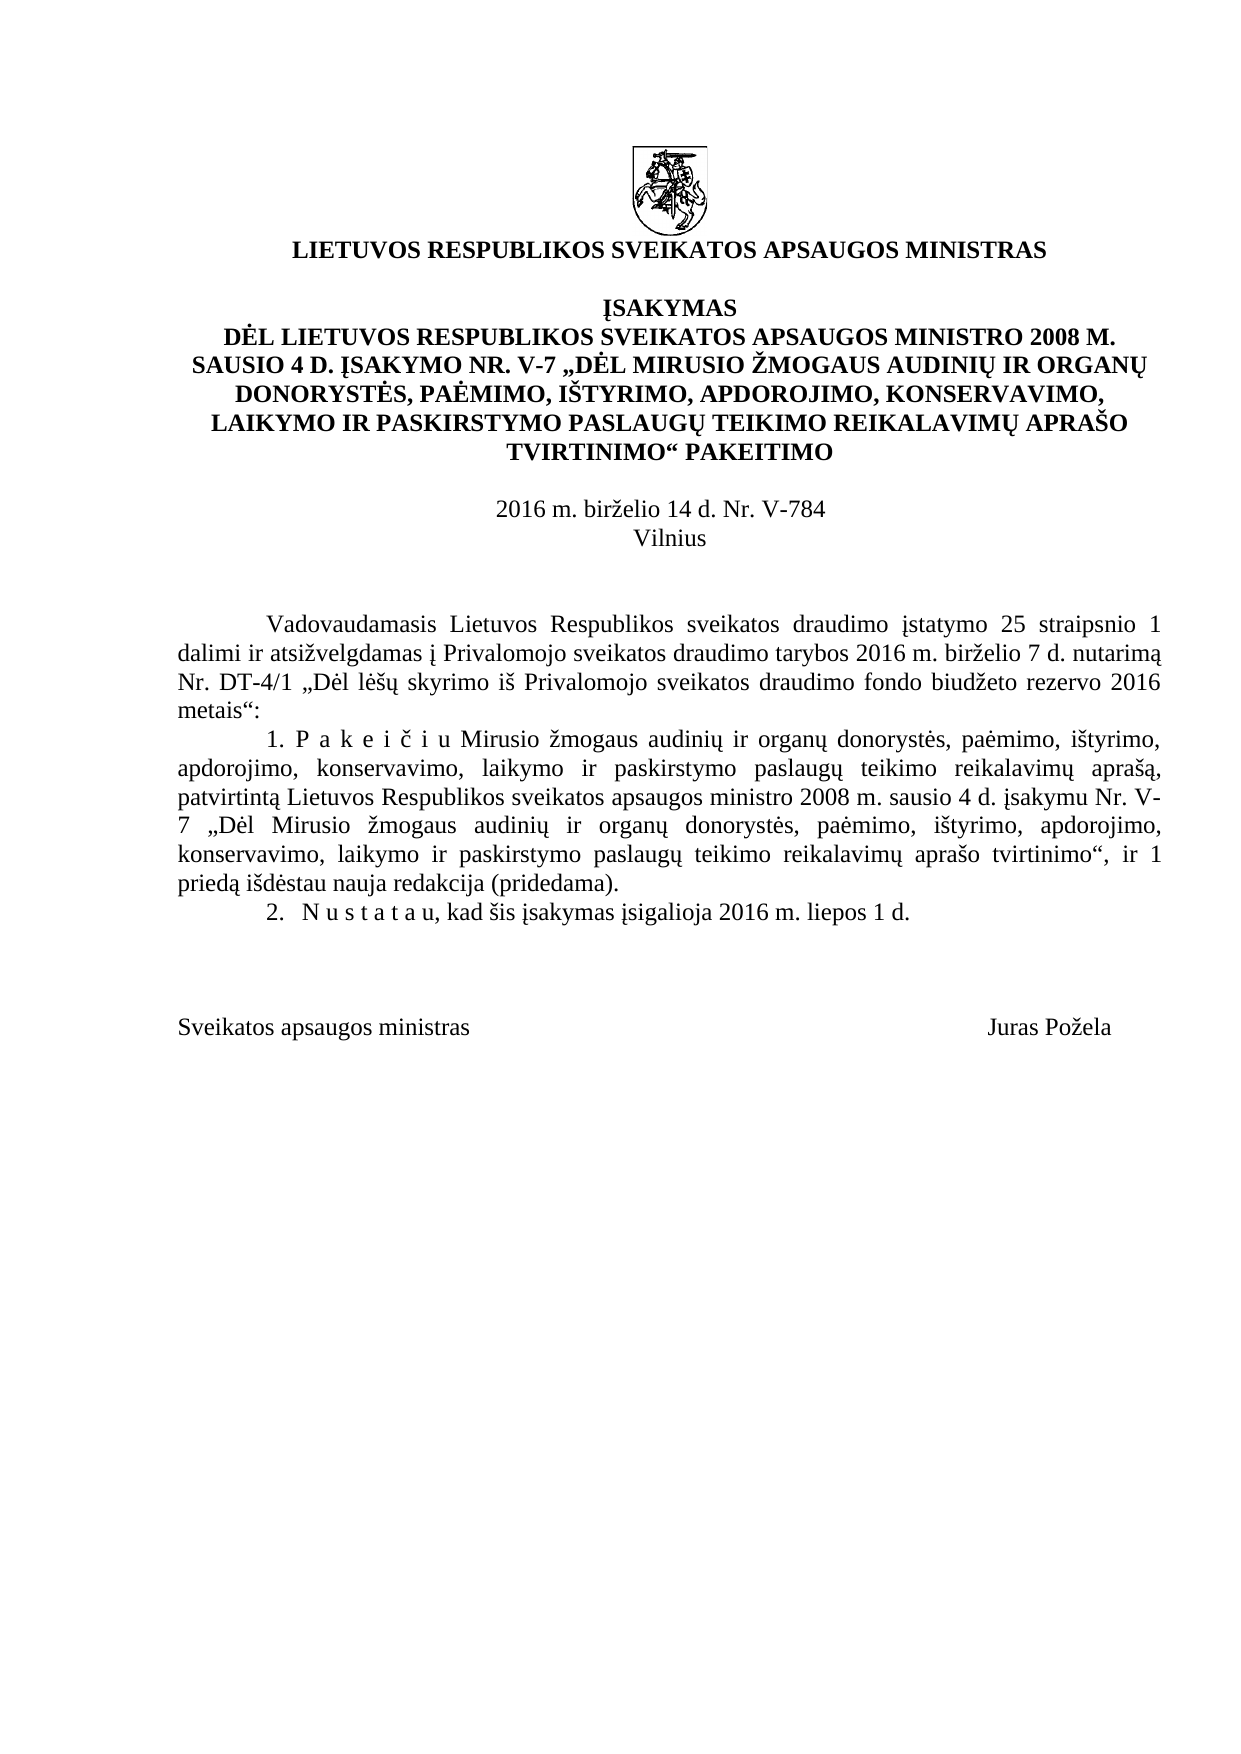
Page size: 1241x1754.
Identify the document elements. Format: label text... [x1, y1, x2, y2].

text DĖL LIETUVOS RESPUBLIKOS SVEIKATOS APSAUGOS MINISTRO 2008 M. SAUSIO 4 D. ĮSAKYMO NR. V-7 „DĖL MIRUSIO ŽMOGAUS AUDINIŲ IR ORGANŲ DONORYSTĖS, PAĖMIMO, IŠTYRIMO, APDOROJIMO, KONSERVAVIMO, LAIKYMO IR PASKIRSTYMO PASLAUGŲ TEIKIMO REIKALAVIMŲ APRAŠO TVIRTINIMO“ PAKEITIMO [177, 322, 1162, 466]
text Sveikatos apsaugos ministras Juras Požela [177, 1012, 1162, 1041]
text 1. P a k e i č i u Mirusio žmogaus audinių ir organų donorystės, paėmimo, ištyrimo, apdorojimo, konservavimo, laikymo ir paskirstymo paslaugų teikimo reikalavimų aprašą, patvirtintą Lietuvos Respublikos sveikatos apsaugos ministro 2008 m. sausio 4 d. įsakymu Nr. V-7 „Dėl Mirusio žmogaus audinių ir organų donorystės, paėmimo, ištyrimo, apdorojimo, konservavimo, laikymo ir paskirstymo paslaugų teikimo reikalavimų aprašo tvirtinimo“, ir 1 priedą išdėstau nauja redakcija (pridedama). [177, 724, 1162, 897]
text 2. N u s t a t a u, kad šis įsakymas įsigalioja 2016 m. liepos 1 d. [266, 897, 1162, 926]
text LIETUVOS RESPUBLIKOS SVEIKATOS APSAUGOS MINISTRAS [177, 236, 1162, 264]
text 2016 m. birželio 14 d. Nr. V-784 [177, 494, 1162, 523]
text Vilnius [177, 523, 1162, 552]
text ĮSAKYMAS [177, 293, 1162, 322]
text Vadovaudamasis Lietuvos Respublikos sveikatos draudimo įstatymo 25 straipsnio 1 dalimi ir atsižvelgdamas į Privalomojo sveikatos draudimo tarybos 2016 m. birželio 7 d. nutarimą Nr. DT-4/1 „Dėl lėšų skyrimo iš Privalomojo sveikatos draudimo fondo biudžeto rezervo 2016 metais“: [177, 609, 1162, 724]
